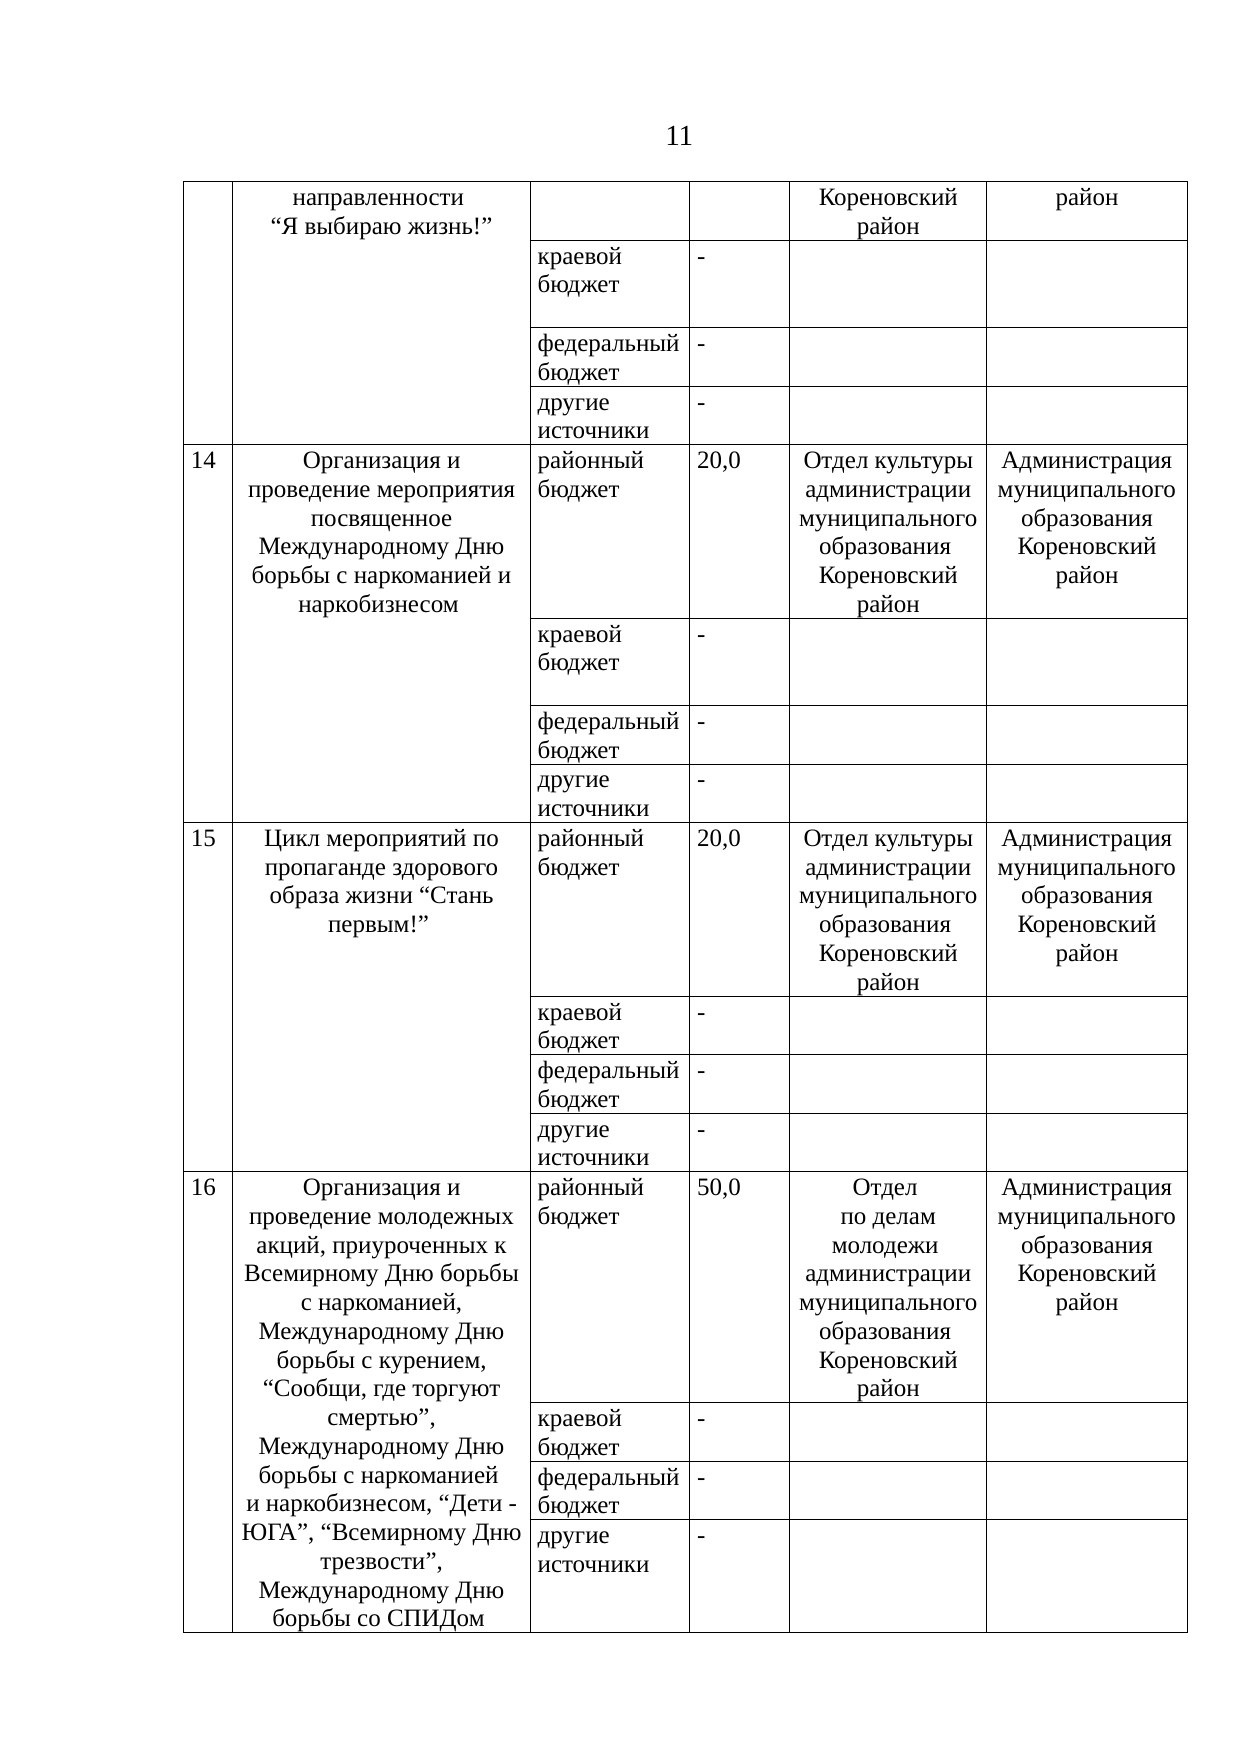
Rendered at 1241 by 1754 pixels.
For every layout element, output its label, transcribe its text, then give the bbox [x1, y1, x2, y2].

table_cell направленности “Я выбираю жизнь!” [233, 182, 530, 444]
table_cell [987, 328, 1187, 386]
table_cell [987, 1403, 1187, 1461]
table_cell [987, 619, 1187, 705]
table_cell федеральный бюджет [531, 1055, 689, 1113]
table_cell - [690, 1520, 789, 1632]
table_cell [531, 182, 689, 240]
table_cell 16 [184, 1172, 232, 1632]
table_cell 50,0 [690, 1172, 789, 1402]
table_cell краевой бюджет [531, 1403, 689, 1461]
table_cell - [690, 387, 789, 444]
table_cell [790, 328, 986, 386]
table_cell [987, 765, 1187, 822]
table_cell - [690, 706, 789, 763]
table_cell [987, 1055, 1187, 1113]
table_cell [987, 387, 1187, 444]
table_cell [790, 1520, 986, 1632]
table_cell [987, 1462, 1187, 1519]
table_cell - [690, 1403, 789, 1461]
table_cell [690, 182, 789, 240]
table_cell федеральный бюджет [531, 328, 689, 386]
table_cell Цикл мероприятий по пропаганде здорового образа жизни “Стань первым!” [233, 823, 530, 1171]
table_cell другие источники [531, 387, 689, 444]
table_cell - [690, 241, 789, 327]
table_cell Организация и проведение молодежных акций, приуроченных к Всемирному Дню борьбы с наркоманией, Международному Дню борьбы с курением, “Сообщи, где торгуют смертью”, Международному Дню борьбы с наркоманией и наркобизнесом, “Дети -ЮГА”, “Всемирному Дню трезвости”, Международному Дню борьбы со СПИДом [233, 1172, 530, 1632]
table_cell Администрация муниципального образования Кореновский район [987, 445, 1187, 618]
table_cell [790, 387, 986, 444]
table_cell Администрация муниципального образования Кореновский район [987, 823, 1187, 996]
table_cell - [690, 1055, 789, 1113]
table_cell федеральный бюджет [531, 1462, 689, 1519]
table_cell краевой бюджет [531, 997, 689, 1054]
table_cell [790, 765, 986, 822]
table_cell [790, 1114, 986, 1171]
table_cell [790, 997, 986, 1054]
table_cell Отдел культуры администрации муниципального образования Кореновский район [790, 823, 986, 996]
table_cell [987, 241, 1187, 327]
table_cell [987, 997, 1187, 1054]
table_cell другие источники [531, 1114, 689, 1171]
table_cell [790, 1462, 986, 1519]
table_cell - [690, 1114, 789, 1171]
table_cell [987, 1114, 1187, 1171]
table_cell другие источники [531, 1520, 689, 1632]
table_cell [790, 1403, 986, 1461]
table_cell Отдел культуры администрации муниципального образования Кореновский район [790, 445, 986, 618]
table_cell Организация и проведение мероприятия посвященное Международному Дню борьбы с наркоманией и наркобизнесом [233, 445, 530, 822]
table_cell другие источники [531, 765, 689, 822]
table_cell - [690, 1462, 789, 1519]
table_cell федеральный бюджет [531, 706, 689, 763]
table_cell - [690, 619, 789, 705]
table_cell 15 [184, 823, 232, 1171]
table_cell - [690, 997, 789, 1054]
table_cell [987, 706, 1187, 763]
table_cell - [690, 765, 789, 822]
table_cell Администрация муниципального образования Кореновский район [987, 1172, 1187, 1402]
table_cell краевой бюджет [531, 619, 689, 705]
table_cell 14 [184, 445, 232, 822]
table_cell Отдел по делам молодежи администрации муниципального образования Кореновский район [790, 1172, 986, 1402]
table_cell [790, 706, 986, 763]
table_cell [790, 619, 986, 705]
table_cell районный бюджет [531, 445, 689, 618]
table_cell краевой бюджет [531, 241, 689, 327]
table_cell - [690, 328, 789, 386]
table_cell 20,0 [690, 445, 789, 618]
table_cell [790, 241, 986, 327]
table_cell районный бюджет [531, 1172, 689, 1402]
table_cell Кореновский район [790, 182, 986, 240]
table_cell 20,0 [690, 823, 789, 996]
table_cell районный бюджет [531, 823, 689, 996]
table_cell [987, 1520, 1187, 1632]
table_cell район [987, 182, 1187, 240]
table_cell [184, 182, 232, 444]
table_cell [790, 1055, 986, 1113]
